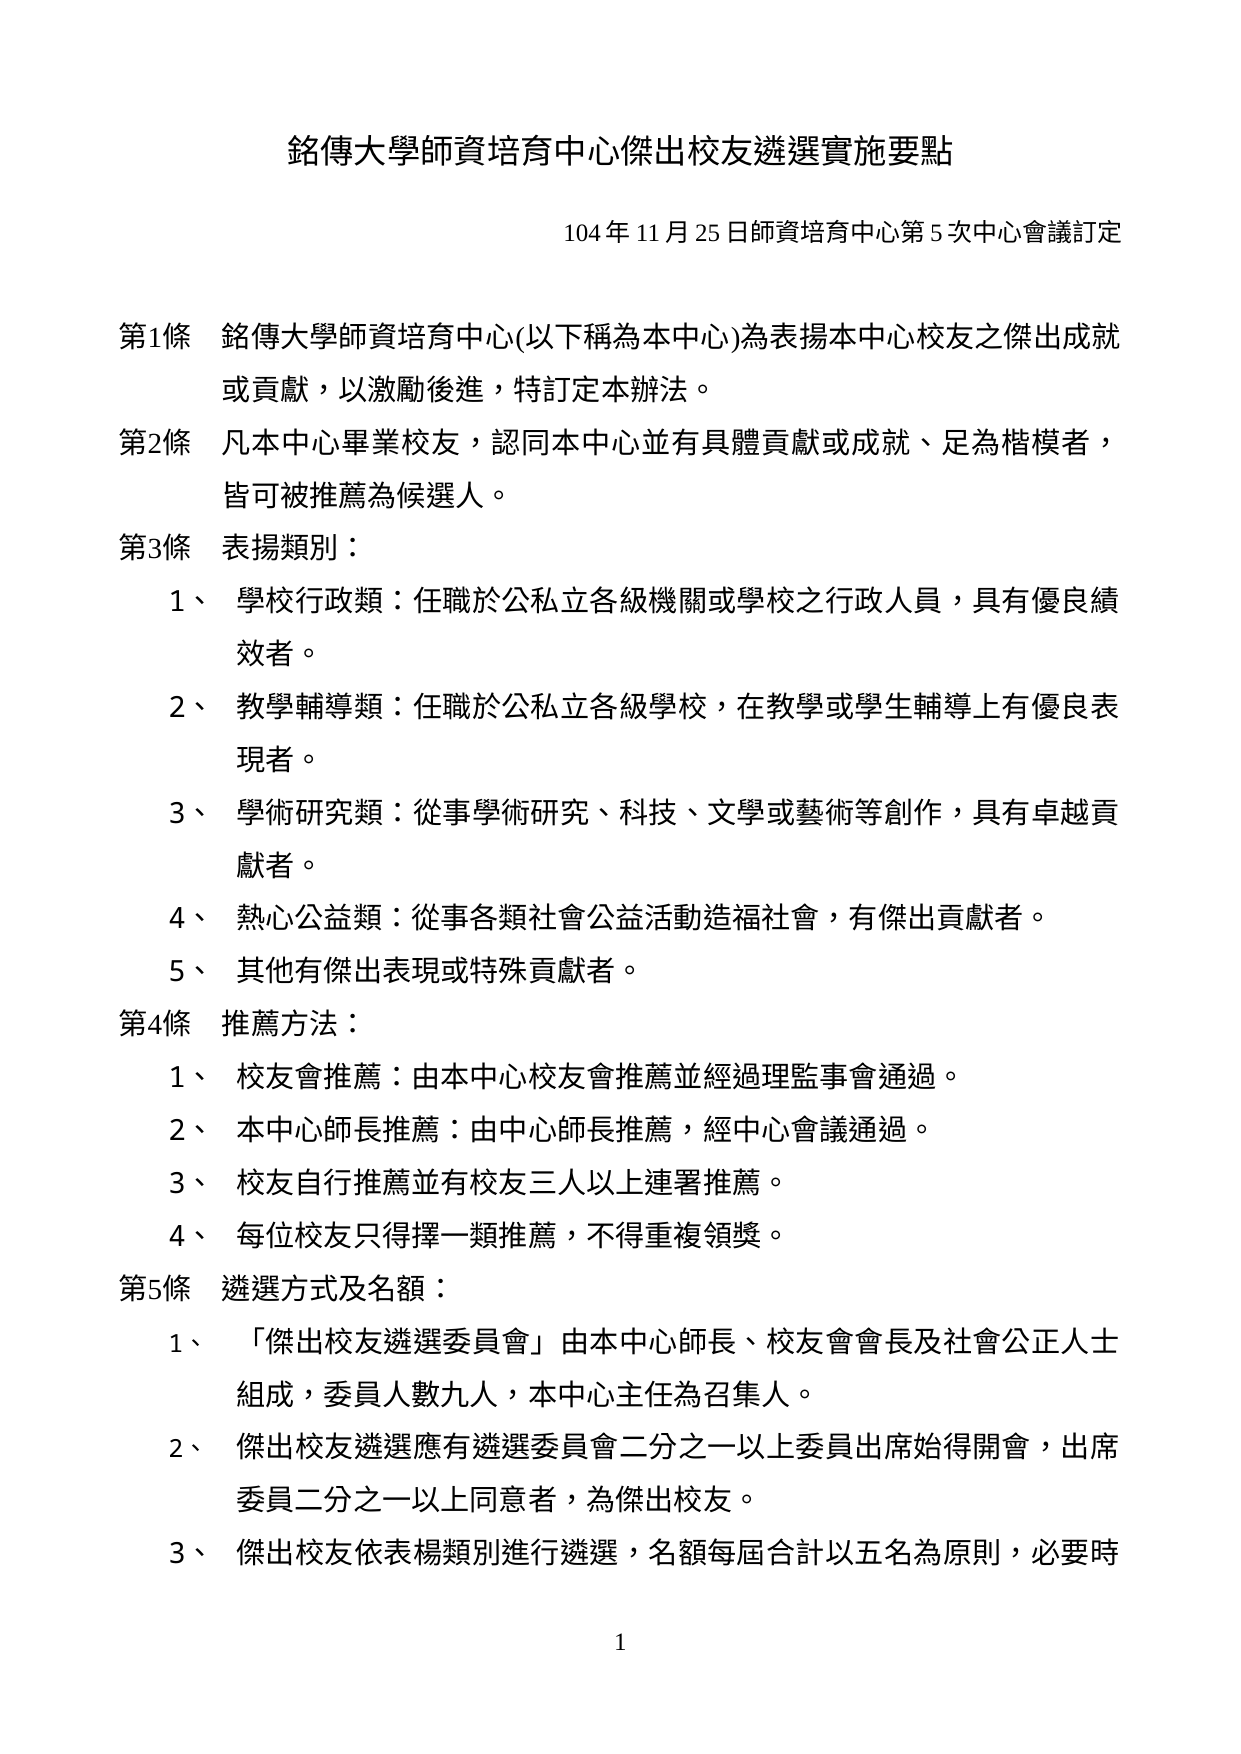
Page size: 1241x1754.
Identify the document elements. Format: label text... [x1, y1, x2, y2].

list 校友會推薦：由本中心校友會推薦並經過理監事會通過。 [168, 1054, 1122, 1096]
list 「傑出校友遴選委員會」由本中心師長、校友會會長及社會公正人士組成，委員人數九人，本中心主任為召集人。 [168, 1318, 1122, 1413]
list 傑出校友依表楊類別進行遴選，名額每屆合計以五名為原則，必要時 [168, 1529, 1122, 1572]
list 銘傳大學師資培育中心(以下稱為本中心)為表揚本中心校友之傑出成就或貢獻，以激勵後進，特訂定本辦法。 [118, 314, 1122, 409]
list 學校行政類：任職於公私立各級機關或學校之行政人員，具有優良績效者。 [168, 578, 1122, 673]
list 表揚類別： [118, 525, 1122, 567]
list 學術研究類：從事學術研究、科技、文學或藝術等創作，具有卓越貢獻者。 [168, 789, 1122, 884]
list 熱心公益類：從事各類社會公益活動造福社會，有傑出貢獻者。 [168, 895, 1122, 937]
list 本中心師長推薦：由中心師長推薦，經中心會議通過。 [168, 1107, 1122, 1149]
list 校友自行推薦並有校友三人以上連署推薦。 [168, 1159, 1122, 1202]
list 推薦方法： [118, 1001, 1122, 1043]
text 104年11月25日師資培育中心第5次中心會議訂定 [118, 189, 1122, 251]
list 每位校友只得擇一類推薦，不得重複領獎。 [168, 1212, 1122, 1255]
list 凡本中心畢業校友，認同本中心並有具體貢獻或成就、足為楷模者，皆可被推薦為候選人。 [118, 419, 1122, 514]
text 銘傳大學師資培育中心傑出校友遴選實施要點 [118, 108, 1122, 170]
list 遴選方式及名額： [118, 1265, 1122, 1308]
list 教學輔導類：任職於公私立各級學校，在教學或學生輔導上有優良表現者。 [168, 684, 1122, 779]
list 傑出校友遴選應有遴選委員會二分之一以上委員出席始得開會，出席委員二分之一以上同意者，為傑出校友。 [168, 1424, 1122, 1519]
list 其他有傑出表現或特殊貢獻者。 [168, 948, 1122, 990]
